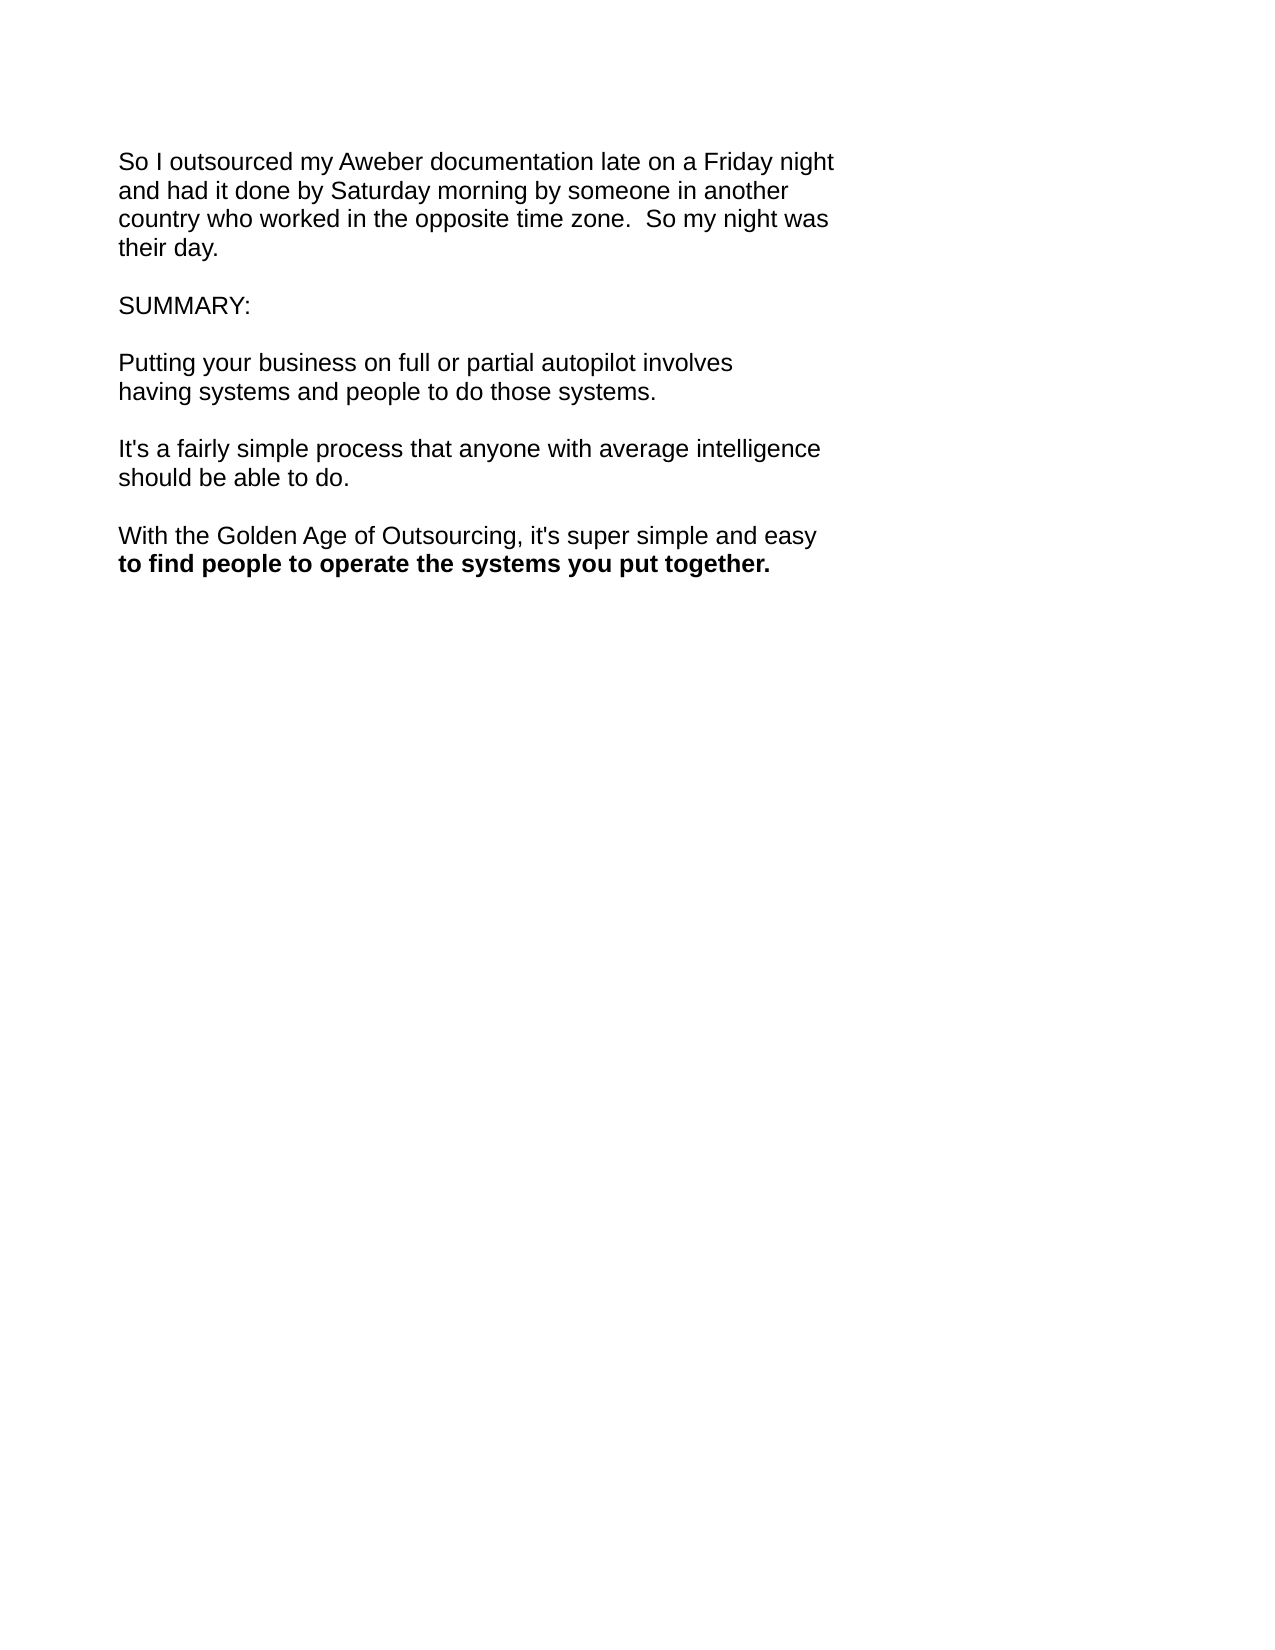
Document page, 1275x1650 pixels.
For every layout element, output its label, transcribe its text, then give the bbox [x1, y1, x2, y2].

text their day. [118, 233, 1157, 262]
text country who worked in the opposite time zone. So my night was [118, 204, 1157, 233]
text to find people to operate the systems you put together. [118, 549, 1157, 578]
text So I outsourced my Aweber documentation late on a Friday night [118, 147, 1157, 176]
text should be able to do. [118, 463, 1157, 492]
text It's a fairly simple process that anyone with average intelligence [118, 434, 1157, 463]
text With the Golden Age of Outsourcing, it's super simple and easy [118, 521, 1157, 549]
text Putting your business on full or partial autopilot involves [118, 348, 1157, 377]
text having systems and people to do those systems. [118, 377, 1157, 406]
text SUMMARY: [118, 291, 1157, 319]
text and had it done by Saturday morning by someone in another [118, 176, 1157, 204]
